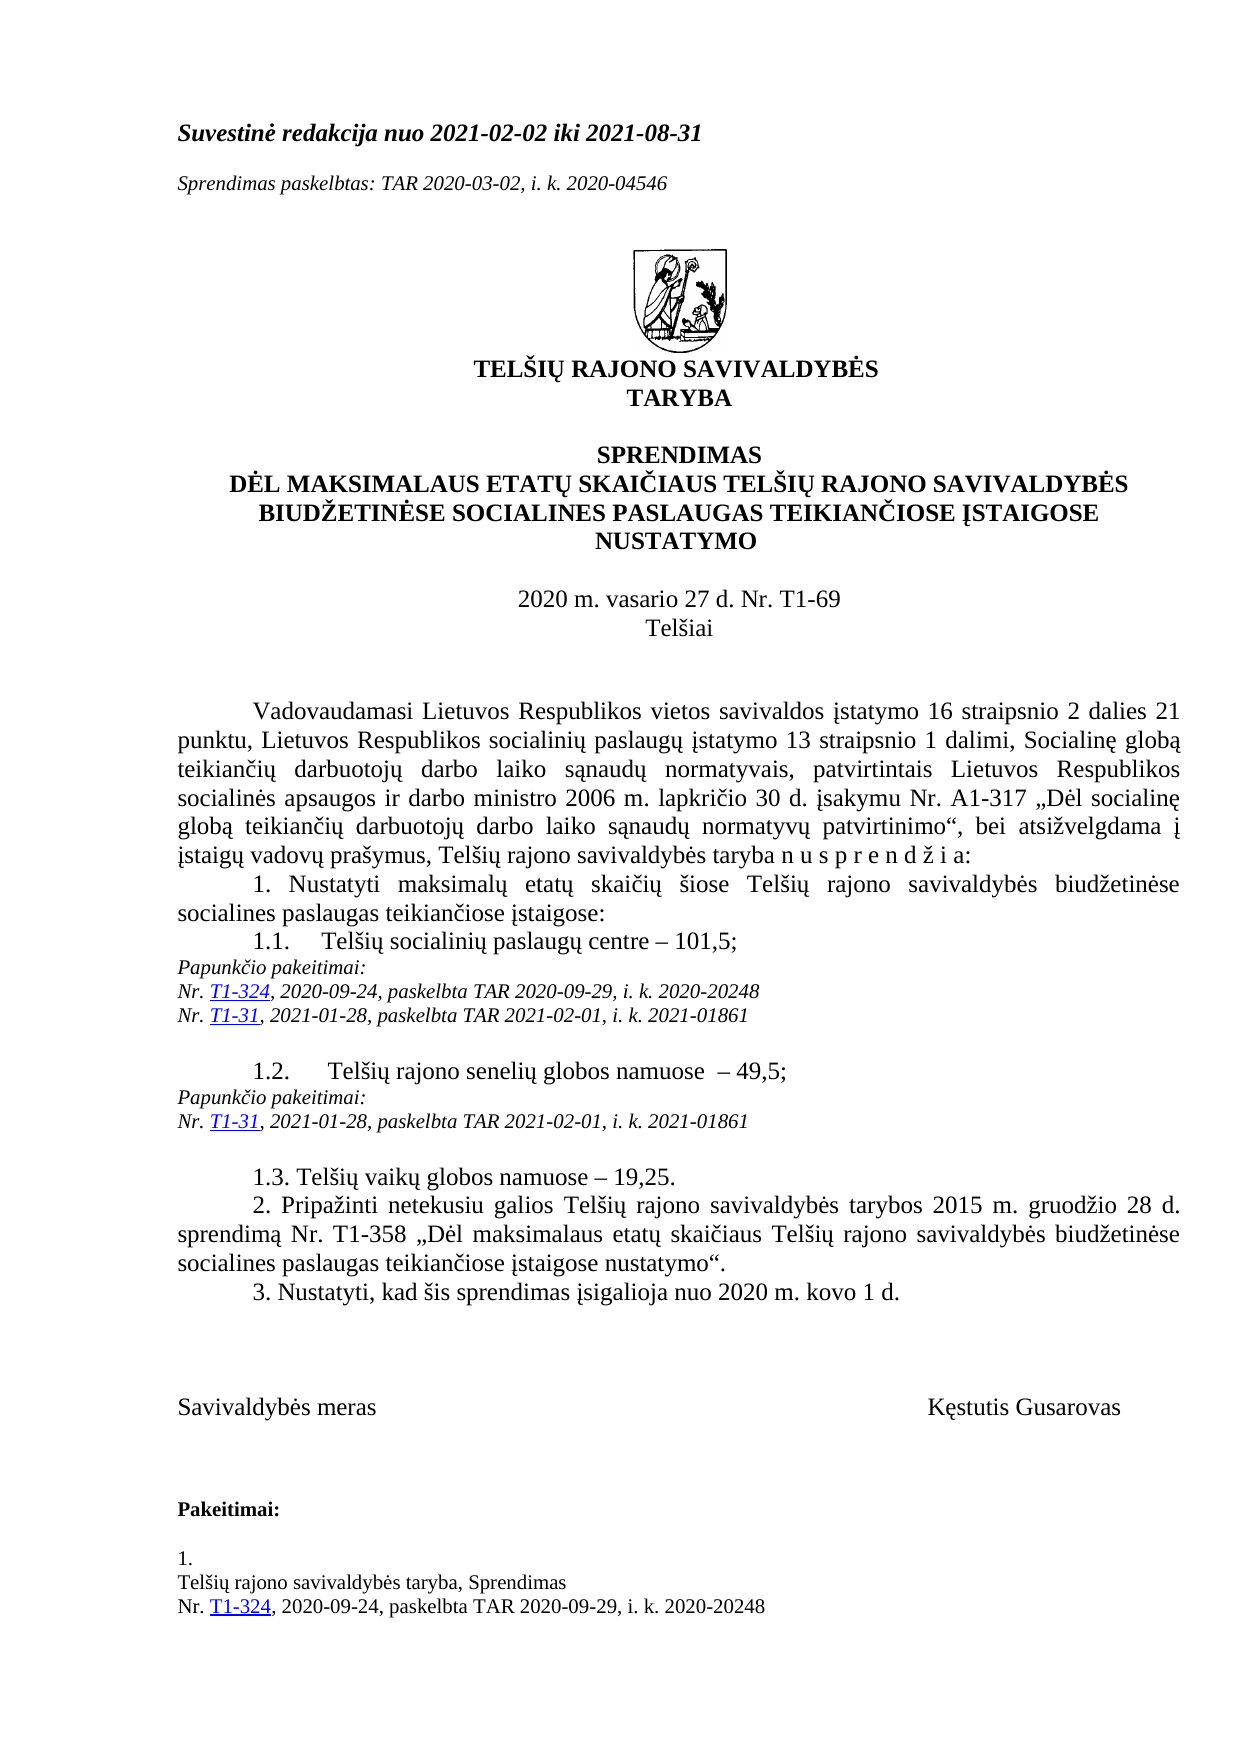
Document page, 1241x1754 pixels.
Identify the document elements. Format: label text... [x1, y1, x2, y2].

text 1.2. Telšių rajono senelių globos namuose – 49,5; [177, 1056, 1181, 1085]
text 1. Nustatyti maksimalų etatų skaičių šiose Telšių rajono savivaldybės biudžetinėse socialines paslaugas teikiančiose įstaigose: [177, 869, 1181, 926]
text 2. Pripažinti netekusiu galios Telšių rajono savivaldybės tarybos 2015 m. gruodžio 28 d. sprendimą Nr. T1-358 „Dėl maksimalaus etatų skaičiaus Telšių rajono savivaldybės biudžetinėse socialines paslaugas teikiančiose įstaigose nustatymo“. [177, 1191, 1181, 1277]
text TARYBA [177, 383, 1181, 411]
text Telšiai [177, 613, 1181, 641]
text 1.3. Telšių vaikų globos namuose – 19,25. [177, 1162, 1181, 1191]
text dėl maksimalaus etatų skaičiaus telšių rajono savivalDybės biudžetinėse socialines paslaugas teikiančiose įstaigose nustatymo [177, 469, 1181, 555]
text 1. [177, 1546, 1181, 1569]
text Papunkčio pakeitimai: [177, 955, 1181, 979]
text Nr. T1-324, 2020-09-24, paskelbta TAR 2020-09-29, i. k. 2020-20248 [177, 979, 1181, 1003]
text Nr. T1-31, 2021-01-28, paskelbta TAR 2021-02-01, i. k. 2021-01861 [177, 1109, 1181, 1133]
text 2020 m. vasario 27 d. Nr. T1-69 [177, 584, 1181, 613]
text Vadovaudamasi Lietuvos Respublikos vietos savivaldos įstatymo 16 straipsnio 2 dalies 21 punktu, Lietuvos Respublikos socialinių paslaugų įstatymo 13 straipsnio 1 dalimi, Socialinę globą teikiančių darbuotojų darbo laiko sąnaudų normatyvais, patvirtintais Lietuvos Respublikos socialinės apsaugos ir darbo ministro 2006 m. lapkričio 30 d. įsakymu Nr. A1-317 „Dėl socialinę globą teikiančių darbuotojų darbo laiko sąnaudų normatyvų patvirtinimo“, bei atsižvelgdama į įstaigų vadovų prašymus, Telšių rajono savivaldybės taryba n u s p r e n d ž i a: [177, 696, 1181, 869]
text 3. Nustatyti, kad šis sprendimas įsigalioja nuo 2020 m. kovo 1 d. [177, 1277, 1181, 1306]
text Papunkčio pakeitimai: [177, 1085, 1181, 1109]
text TELŠIŲ RAJONO SAVIVALDYBĖS [177, 354, 1181, 383]
text Pakeitimai: [177, 1497, 1181, 1521]
text Telšių rajono savivaldybės taryba, Sprendimas [177, 1569, 1181, 1594]
text Sprendimas paskelbtas: TAR 2020-03-02, i. k. 2020-04546 [177, 171, 1181, 195]
text Nr. T1-324, 2020-09-24, paskelbta TAR 2020-09-29, i. k. 2020-20248 [177, 1594, 1181, 1618]
text SPRENDIMAS [177, 440, 1181, 469]
text Savivaldybės meras Kęstutis Gusarovas [177, 1392, 1181, 1421]
text Nr. T1-31, 2021-01-28, paskelbta TAR 2021-02-01, i. k. 2021-01861 [177, 1003, 1181, 1027]
text 1.1. Telšių socialinių paslaugų centre – 101,5; [177, 926, 1181, 955]
text Suvestinė redakcija nuo 2021-02-02 iki 2021-08-31 [177, 118, 1181, 147]
